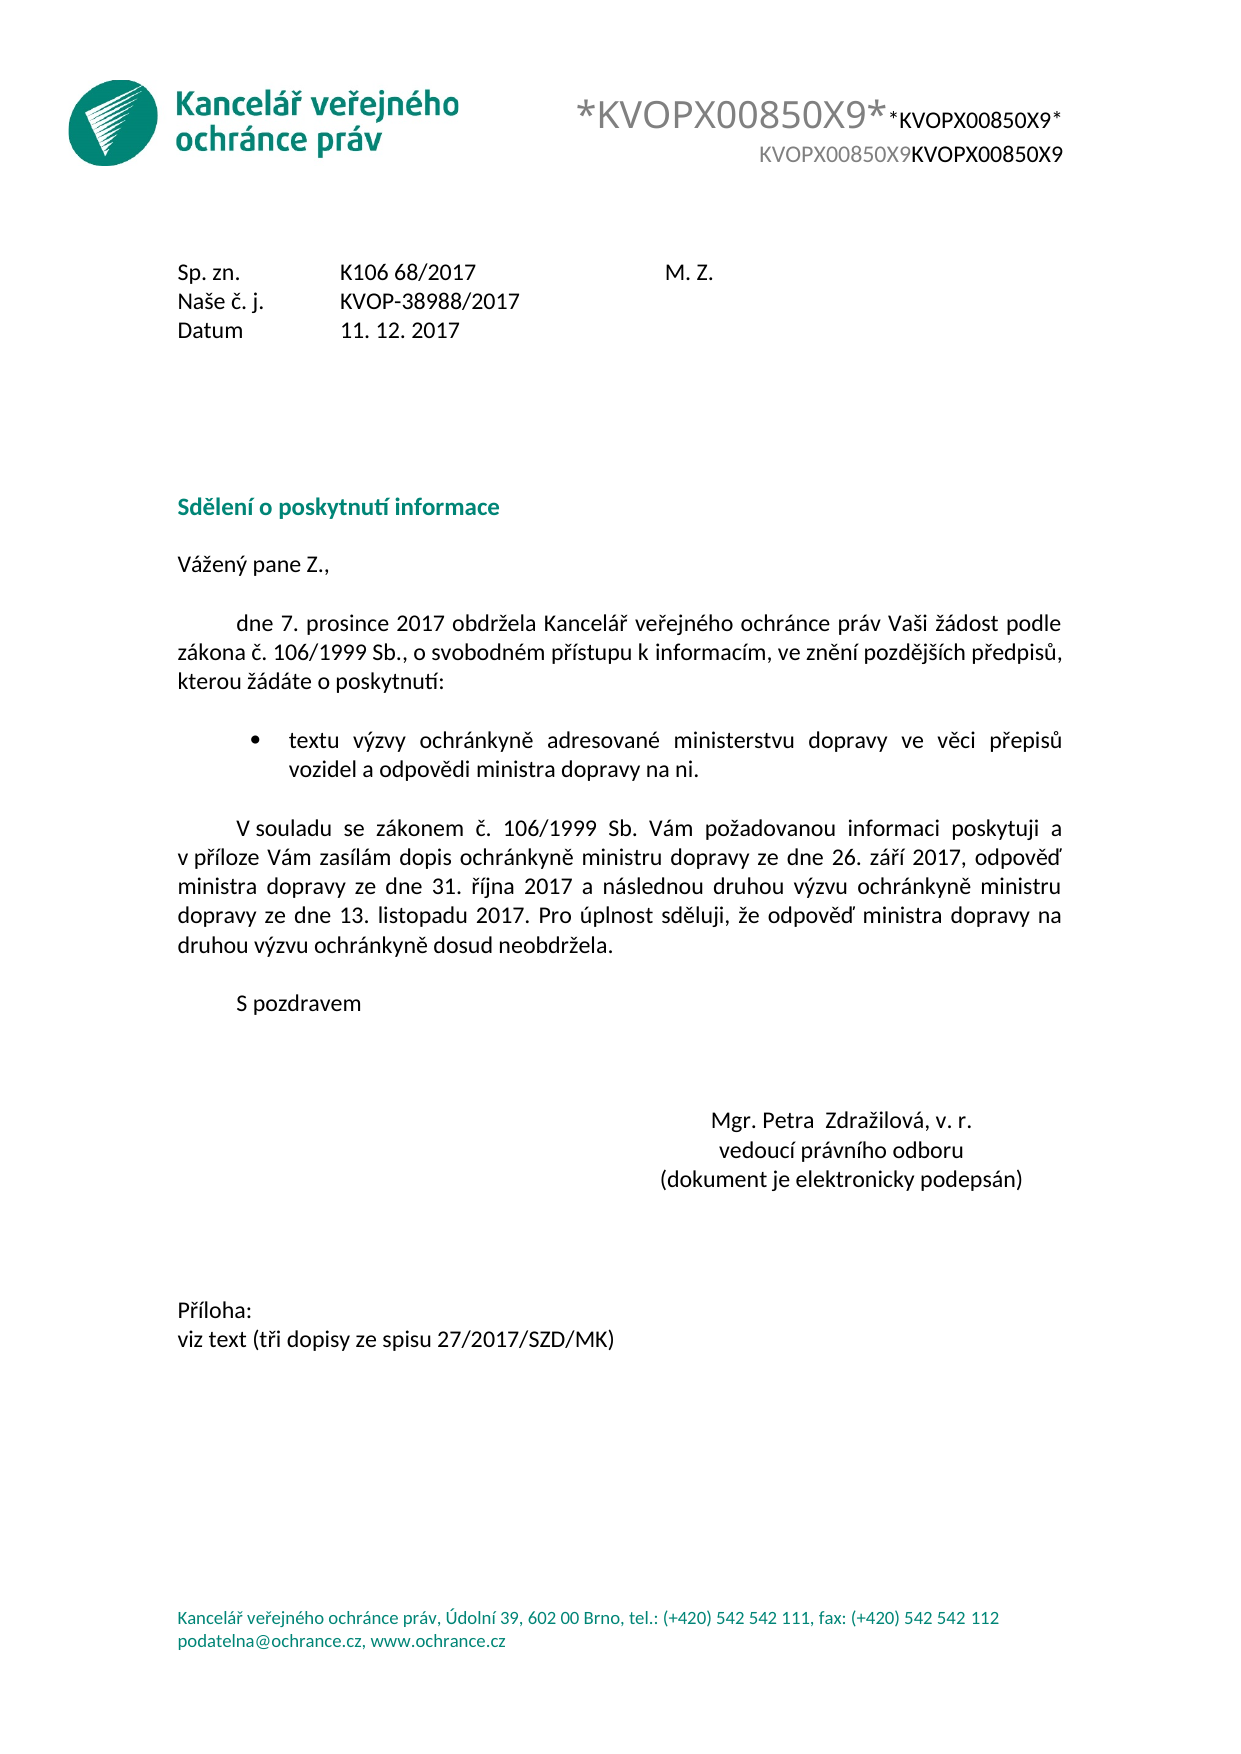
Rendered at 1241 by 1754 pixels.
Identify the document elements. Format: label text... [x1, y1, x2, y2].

text Mgr. Petra Zdražilová, v. r. [576, 1106, 1063, 1135]
text Vážený pane Z., [177, 549, 1063, 579]
text (dokument je elektronicky podepsán) [576, 1164, 1063, 1193]
text vedoucí právního odboru [576, 1135, 1063, 1164]
text viz text (tři dopisy ze spisu 27/2017/SZD/MK) [177, 1324, 1063, 1353]
table_header M. Z. [665, 198, 1085, 491]
subtitle Sdělení o poskytnutí informace [177, 491, 1063, 521]
text S pozdravem [177, 988, 1063, 1018]
table_header K106 68/2017 KVOP-38988/2017 11. 12. 2017 [340, 198, 664, 491]
table_header Sp. zn. Naše č. j. Datum [177, 198, 340, 491]
text Příloha: [177, 1295, 1063, 1324]
list textu výzvy ochránkyně adresované ministerstvu dopravy ve věci přepisů vozidel a odpovědi ministra dopravy na ni. [251, 725, 1063, 783]
text V souladu se zákonem č. 106/1999 Sb. Vám požadovanou informaci poskytuji a v příloze Vám zasílám dopis ochránkyně ministru dopravy ze dne 26. září 2017, odpověď ministra dopravy ze dne 31. října 2017 a následnou druhou výzvu ochránkyně ministru dopravy ze dne 13. listopadu 2017. Pro úplnost sděluji, že odpověď ministra dopravy na druhou výzvu ochránkyně dosud neobdržela. [177, 813, 1063, 959]
text dne 7. prosince 2017 obdržela Kancelář veřejného ochránce práv Vaši žádost podle zákona č. 106/1999 Sb., o svobodném přístupu k informacím, ve znění pozdějších předpisů, kterou žádáte o poskytnutí: [177, 608, 1063, 696]
